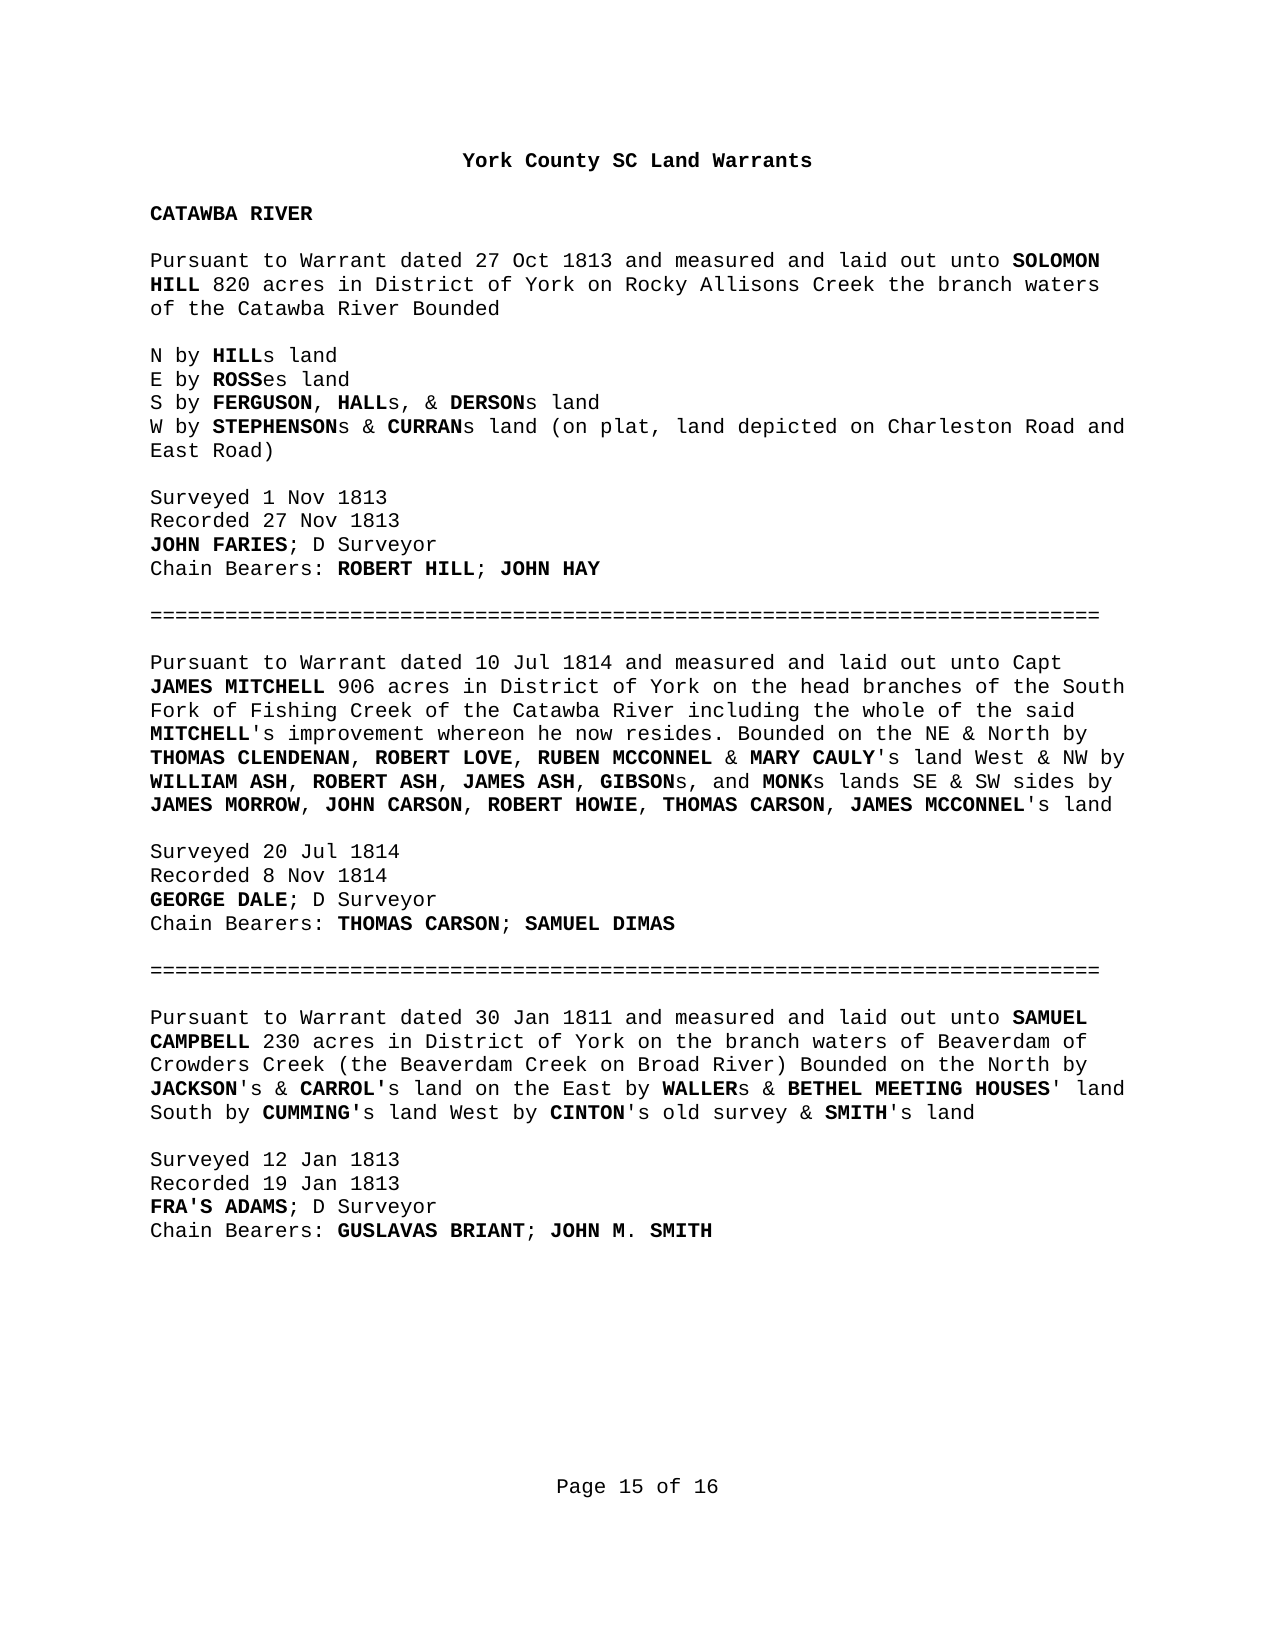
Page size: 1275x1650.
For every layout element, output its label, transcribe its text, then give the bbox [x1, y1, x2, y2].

text CATAWBA RIVER [150, 203, 1125, 227]
text John Faries; D Surveyor [150, 534, 1125, 558]
text Recorded 8 Nov 1814 [150, 865, 1125, 889]
text ============================================================================ [150, 960, 1125, 983]
text Recorded 19 Jan 1813 [150, 1173, 1125, 1196]
text Surveyed 1 Nov 1813 [150, 487, 1125, 511]
text Fra's Adams; D Surveyor [150, 1196, 1125, 1220]
text Surveyed 12 Jan 1813 [150, 1149, 1125, 1173]
text E by Rosses land [150, 369, 1125, 392]
text Chain Bearers: Thomas Carson; Samuel Dimas [150, 912, 1125, 936]
text Surveyed 20 Jul 1814 [150, 842, 1125, 865]
text S by Ferguson, Halls, & Dersons land [150, 392, 1125, 416]
text N by Hills land [150, 345, 1125, 369]
text ============================================================================ [150, 605, 1125, 629]
text Pursuant to Warrant dated 10 Jul 1814 and measured and laid out unto Capt James Mitchell 906 acres in District of York on the head branches of the South Fork of Fishing Creek of the Catawba River including the whole of the said Mitchell's improvement whereon he now resides. Bounded on the NE & North by Thomas Clendenan, Robert Love, Ruben McConnel & Mary Cauly's land West & NW by William Ash, Robert Ash, James Ash, Gibsons, and Monks lands SE & SW sides by James Morrow, John Carson, Robert Howie, Thomas Carson, James McConnel's land [150, 652, 1125, 818]
text Pursuant to Warrant dated 27 Oct 1813 and measured and laid out unto Solomon Hill 820 acres in District of York on Rocky Allisons Creek the branch waters of the Catawba River Bounded [150, 250, 1125, 321]
text Recorded 27 Nov 1813 [150, 511, 1125, 534]
text Chain Bearers: Robert Hill; John Hay [150, 558, 1125, 581]
text George Dale; D Surveyor [150, 889, 1125, 912]
text Pursuant to Warrant dated 30 Jan 1811 and measured and laid out unto Samuel Campbell 230 acres in District of York on the branch waters of Beaverdam of Crowders Creek (the Beaverdam Creek on Broad River) Bounded on the North by Jackson's & Carrol's land on the East by Wallers & Bethel Meeting Houses' land South by Cumming's land West by Cinton's old survey & Smith's land [150, 1007, 1125, 1125]
text W by Stephensons & Currans land (on plat, land depicted on Charleston Road and East Road) [150, 416, 1125, 463]
text Chain Bearers: Guslavas Briant; John M. Smith [150, 1220, 1125, 1243]
